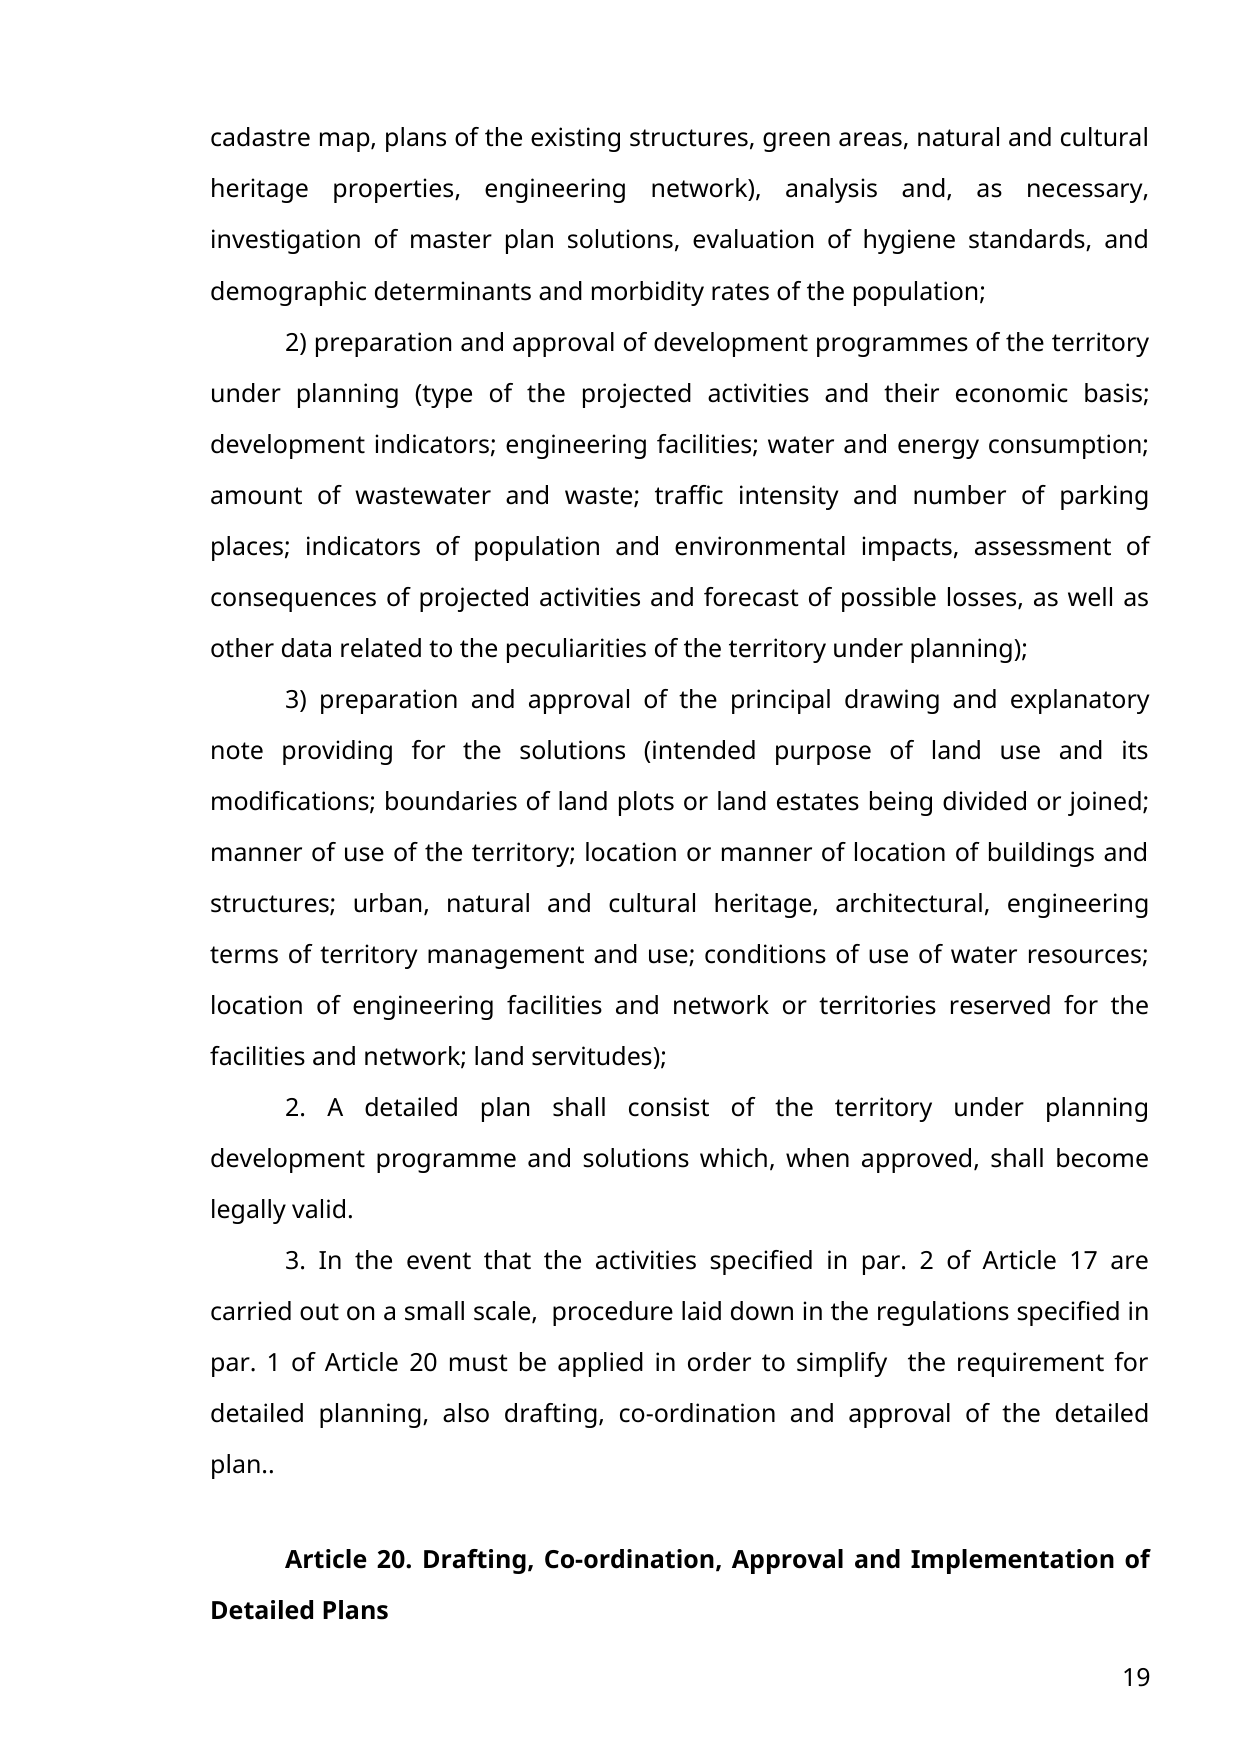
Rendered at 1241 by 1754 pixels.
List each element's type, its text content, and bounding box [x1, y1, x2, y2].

text Article 20. Drafting, Co-ordination, Approval and Implementation of Detailed Plans [210, 1541, 1151, 1626]
text 2) preparation and approval of development programmes of the territory under planning (type of the projected activities and their economic basis; development indicators; engineering facilities; water and energy consumption; amount of wastewater and waste; traffic intensity and number of parking places; indicators of population and environmental impacts, assessment of consequences of projected activities and forecast of possible losses, as well as other data related to the peculiarities of the territory under planning); [210, 324, 1151, 664]
text 2. A detailed plan shall consist of the territory under planning development programme and solutions which, when approved, shall become legally valid. [210, 1090, 1151, 1226]
text 3. In the event that the activities specified in par. 2 of Article 17 are carried out on a small scale, procedure laid down in the regulations specified in par. 1 of Article 20 must be applied in order to simplify the requirement for detailed planning, also drafting, co-ordination and approval of the detailed plan.. [210, 1243, 1151, 1481]
text 3) preparation and approval of the principal drawing and explanatory note providing for the solutions (intended purpose of land use and its modifications; boundaries of land plots or land estates being divided or joined; manner of use of the territory; location or manner of location of buildings and structures; urban, natural and cultural heritage, architectural, engineering terms of territory management and use; conditions of use of water resources; location of engineering facilities and network or territories reserved for the facilities and network; land servitudes); [210, 681, 1151, 1073]
text cadastre map, plans of the existing structures, green areas, natural and cultural heritage properties, engineering network), analysis and, as necessary, investigation of master plan solutions, evaluation of hygiene standards, and demographic determinants and morbidity rates of the population; [210, 120, 1151, 307]
